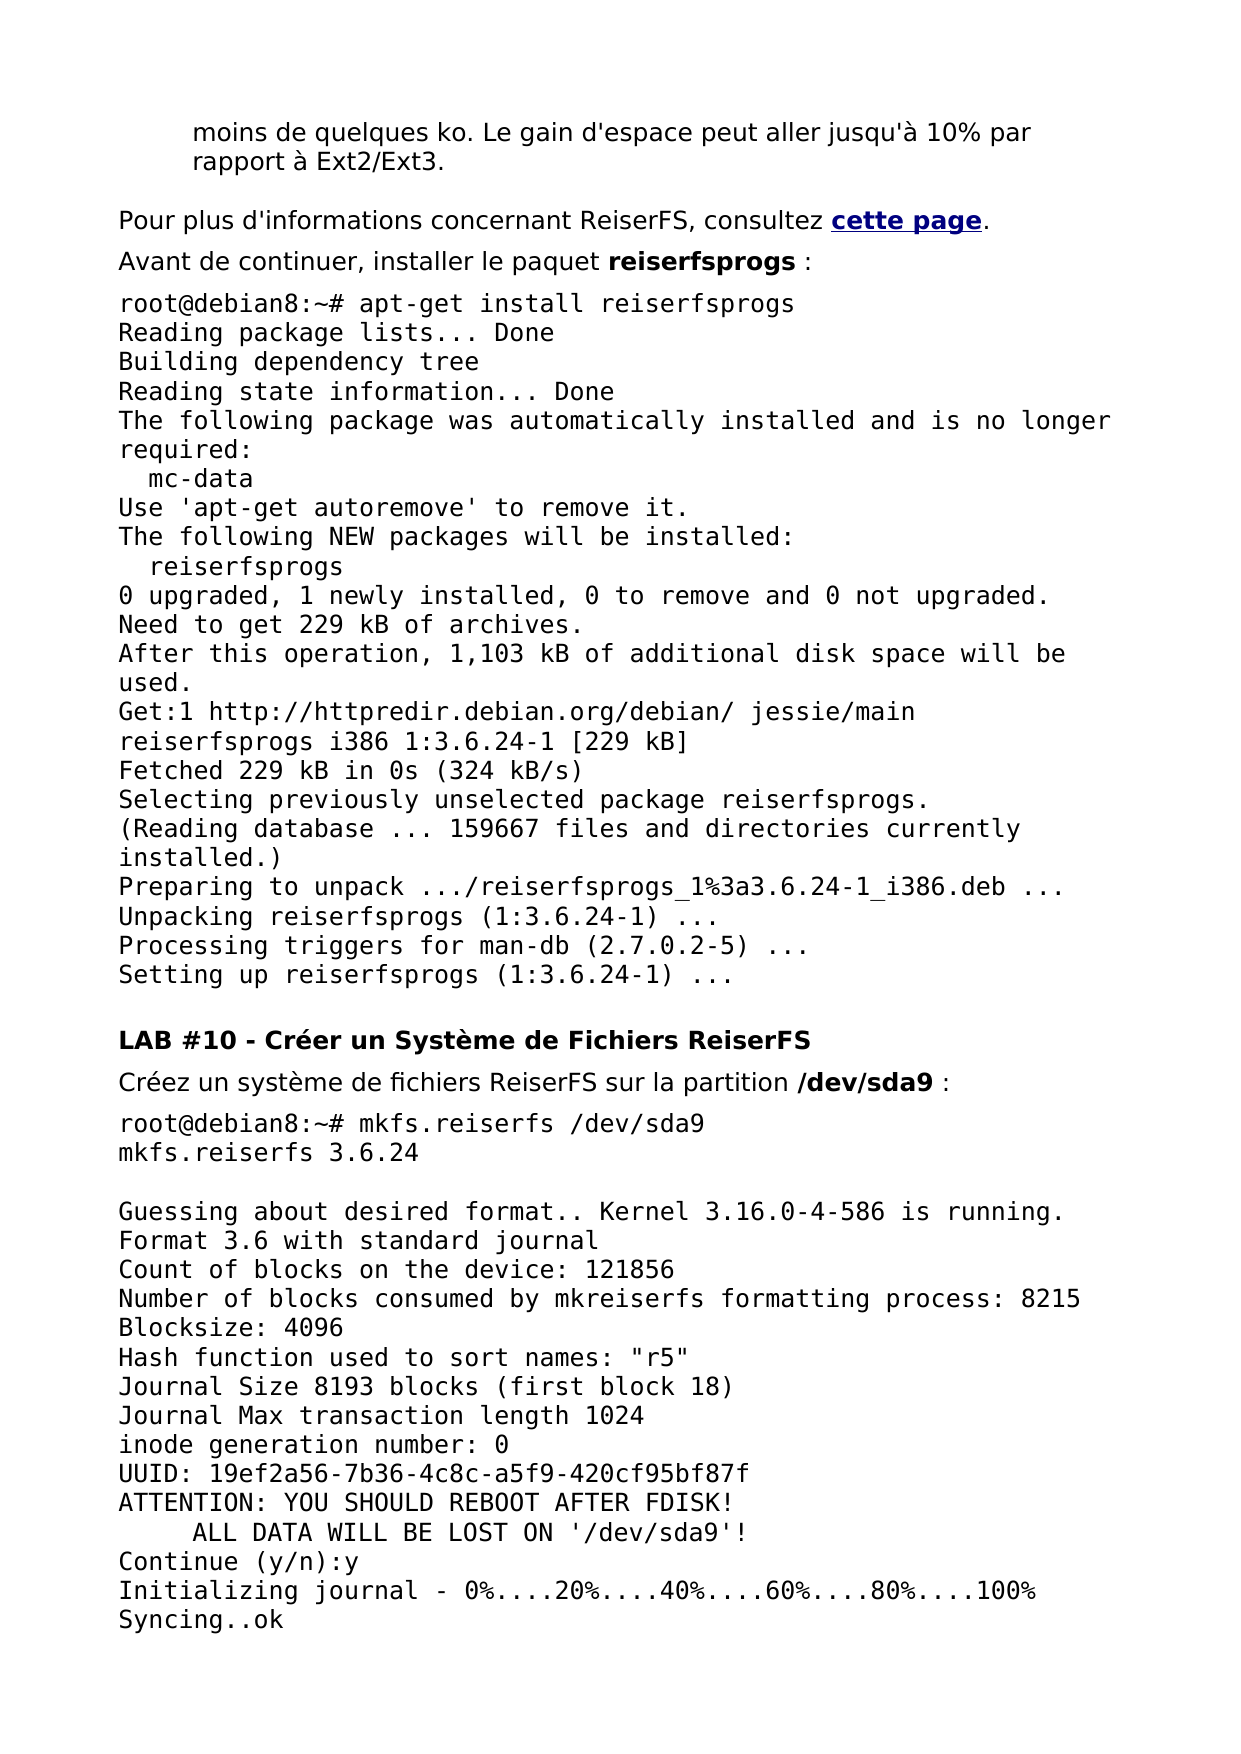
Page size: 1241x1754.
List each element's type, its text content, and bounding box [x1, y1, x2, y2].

text Avant de continuer, installer le paquet reiserfsprogs : [118, 248, 1122, 277]
subtitle LAB #10 - Créer un Système de Fichiers ReiserFS [118, 1026, 1122, 1055]
text Pour plus d'informations concernant ReiserFS, consultez cette page. [118, 206, 1122, 235]
text root@debian8:~# mkfs.reiserfs /dev/sda9 mkfs.reiserfs 3.6.24 Guessing about desired format.. Kernel 3.16.0-4-586 is running. Format 3.6 with standard journal Count of blocks on the device: 121856 Number of blocks consumed by mkreiserfs formatting process: 8215 Blocksize: 4096 Hash function used to sort names: "r5" Journal Size 8193 blocks (first block 18) Journal Max transaction length 1024 inode generation number: 0 UUID: 19ef2a56-7b36-4c8c-a5f9-420cf95bf87f ATTENTION: YOU SHOULD REBOOT AFTER FDISK! ALL DATA WILL BE LOST ON '/dev/sda9'! Continue (y/n):y Initializing journal - 0%....20%....40%....60%....80%....100% Syncing..ok [118, 1109, 1122, 1634]
list moins de quelques ko. Le gain d'espace peut aller jusqu'à 10% par rapport à Ext2/Ext3. [177, 118, 1122, 176]
text root@debian8:~# apt-get install reiserfsprogs Reading package lists... Done Building dependency tree Reading state information... Done The following package was automatically installed and is no longer required: mc-data Use 'apt-get autoremove' to remove it. The following NEW packages will be installed: reiserfsprogs 0 upgraded, 1 newly installed, 0 to remove and 0 not upgraded. Need to get 229 kB of archives. After this operation, 1,103 kB of additional disk space will be used. Get:1 http://httpredir.debian.org/debian/ jessie/main reiserfsprogs i386 1:3.6.24-1 [229 kB] Fetched 229 kB in 0s (324 kB/s) Selecting previously unselected package reiserfsprogs. (Reading database ... 159667 files and directories currently installed.) Preparing to unpack .../reiserfsprogs_1%3a3.6.24-1_i386.deb ... Unpacking reiserfsprogs (1:3.6.24-1) ... Processing triggers for man-db (2.7.0.2-5) ... Setting up reiserfsprogs (1:3.6.24-1) ... [118, 289, 1122, 989]
text Créez un système de fichiers ReiserFS sur la partition /dev/sda9 : [118, 1068, 1122, 1097]
